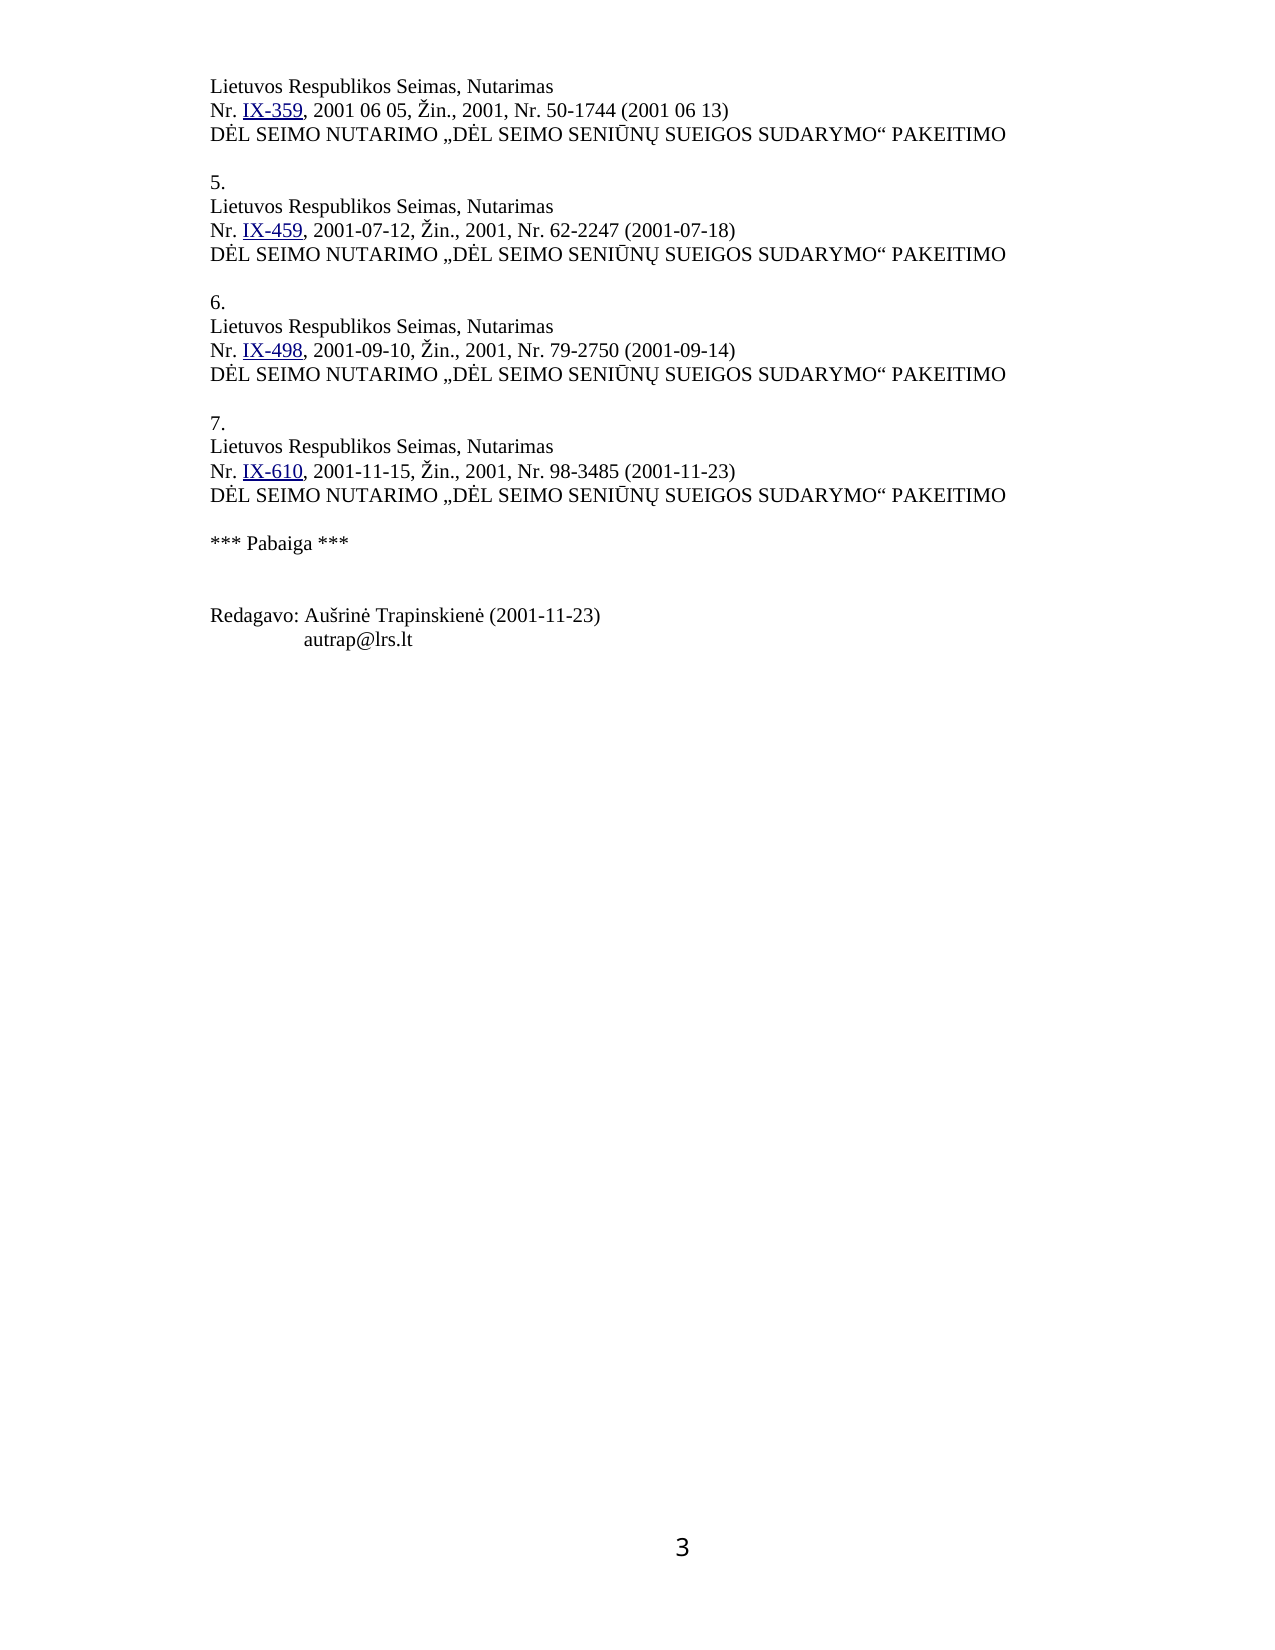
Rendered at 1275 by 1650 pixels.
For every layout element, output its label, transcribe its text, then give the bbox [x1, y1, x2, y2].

text DĖL SEIMO NUTARIMO „DĖL SEIMO SENIŪNŲ SUEIGOS SUDARYMO“ PAKEITIMO [210, 242, 1155, 266]
text Nr. IX-498, 2001-09-10, Žin., 2001, Nr. 79-2750 (2001-09-14) [210, 338, 1155, 362]
text autrap@lrs.lt [210, 627, 1155, 651]
text DĖL SEIMO NUTARIMO „DĖL SEIMO SENIŪNŲ SUEIGOS SUDARYMO“ PAKEITIMO [210, 362, 1155, 386]
text 5. [210, 170, 1155, 194]
text Lietuvos Respublikos Seimas, Nutarimas [210, 434, 1155, 458]
text Lietuvos Respublikos Seimas, Nutarimas [210, 314, 1155, 338]
text Lietuvos Respublikos Seimas, Nutarimas [210, 194, 1155, 218]
text 6. [210, 290, 1155, 314]
text Lietuvos Respublikos Seimas, Nutarimas [210, 73, 1155, 98]
text Nr. IX-359, 2001 06 05, Žin., 2001, Nr. 50-1744 (2001 06 13) [210, 98, 1155, 122]
text Nr. IX-459, 2001-07-12, Žin., 2001, Nr. 62-2247 (2001-07-18) [210, 218, 1155, 242]
text 7. [210, 410, 1155, 434]
text DĖL SEIMO NUTARIMO „DĖL SEIMO SENIŪNŲ SUEIGOS SUDARYMO“ PAKEITIMO [210, 483, 1155, 507]
text Redagavo: Aušrinė Trapinskienė (2001-11-23) [210, 603, 1155, 627]
text DĖL SEIMO NUTARIMO „DĖL SEIMO SENIŪNŲ SUEIGOS SUDARYMO“ PAKEITIMO [210, 122, 1155, 146]
text *** Pabaiga *** [210, 531, 1155, 555]
text Nr. IX-610, 2001-11-15, Žin., 2001, Nr. 98-3485 (2001-11-23) [210, 458, 1155, 483]
